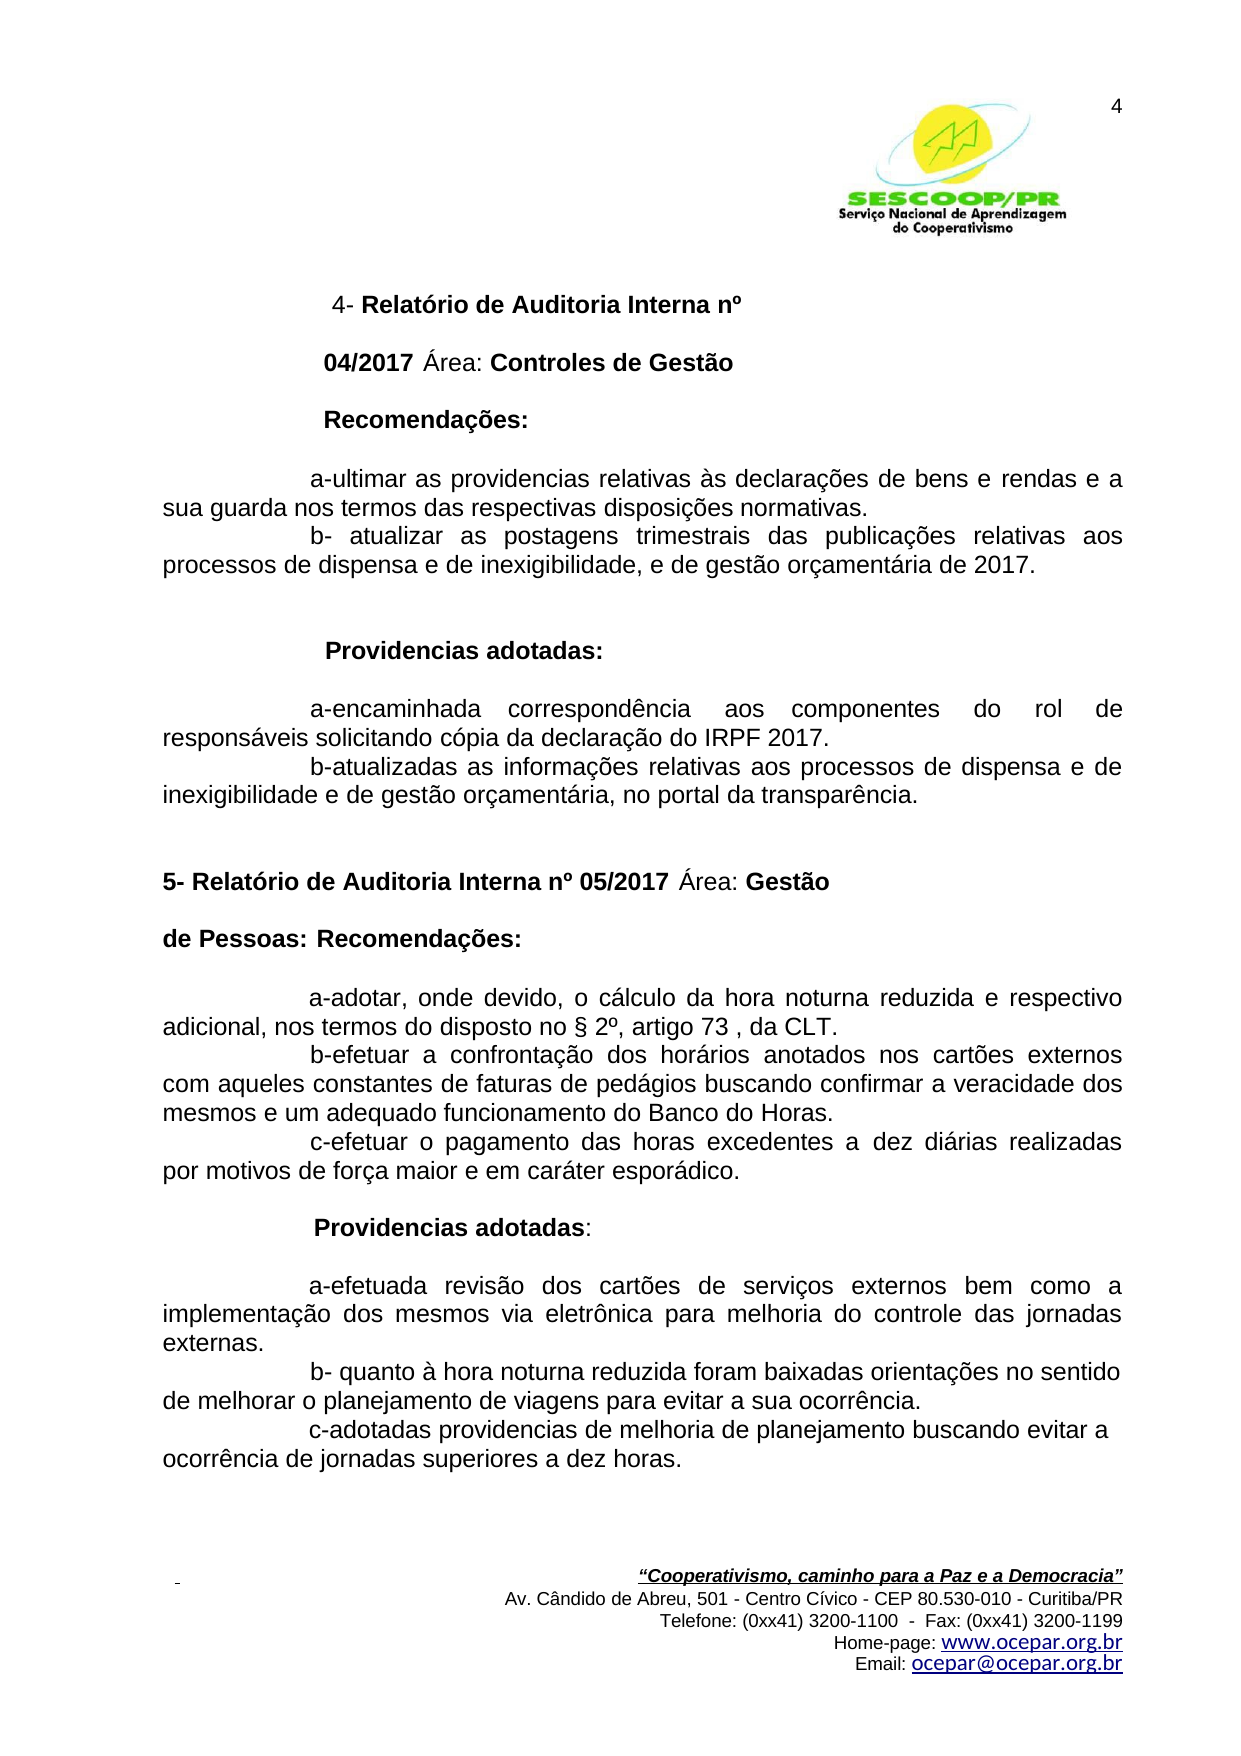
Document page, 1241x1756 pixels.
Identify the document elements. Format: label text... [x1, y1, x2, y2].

text c-adotadas providencias de melhoria de planejamento buscando evitar a ocorrência de jornadas superiores a dez horas. [162, 1415, 1122, 1472]
text a-ultimar as providencias relativas às declarações de bens e rendas e a sua guarda nos termos das respectivas disposições normativas. [162, 464, 1123, 521]
subtitle Providencias adotadas: [314, 1213, 1134, 1242]
subtitle 4- Relatório de Auditoria Interna nº 04/2017 Área: Controles de Gestão Recomendações: [323, 290, 839, 434]
text b- atualizar as postagens trimestrais das publicações relativas aos processos de dispensa e de inexigibilidade, e de gestão orçamentária de 2017. [162, 521, 1123, 579]
text b-atualizadas as informações relativas aos processos de dispensa e de inexigibilidade e de gestão orçamentária, no portal da transparência. [162, 751, 1122, 809]
text a-adotar, onde devido, o cálculo da hora noturna reduzida e respectivo adicional, nos termos do disposto no § 2º, artigo 73 , da CLT. [162, 983, 1122, 1040]
list Relatório de Auditoria Interna nº 05/2017 Área: Gestão de Pessoas: Recomendações: [162, 867, 835, 953]
text b- quanto à hora noturna reduzida foram baixadas orientações no sentido de melhorar o planejamento de viagens para evitar a sua ocorrência. [162, 1357, 1122, 1415]
text a-encaminhada correspondência aos componentes do rol de responsáveis solicitando cópia da declaração do IRPF 2017. [162, 694, 1123, 751]
subtitle Providencias adotadas: [325, 636, 1134, 665]
text a-efetuada revisão dos cartões de serviços externos bem como a implementação dos mesmos via eletrônica para melhoria do controle das jornadas externas. [162, 1271, 1122, 1357]
text c-efetuar o pagamento das horas excedentes a dez diárias realizadas por motivos de força maior e em caráter esporádico. [162, 1127, 1122, 1184]
text b-efetuar a confrontação dos horários anotados nos cartões externos com aqueles constantes de faturas de pedágios buscando confirmar a veracidade dos mesmos e um adequado funcionamento do Banco do Horas. [162, 1040, 1123, 1127]
